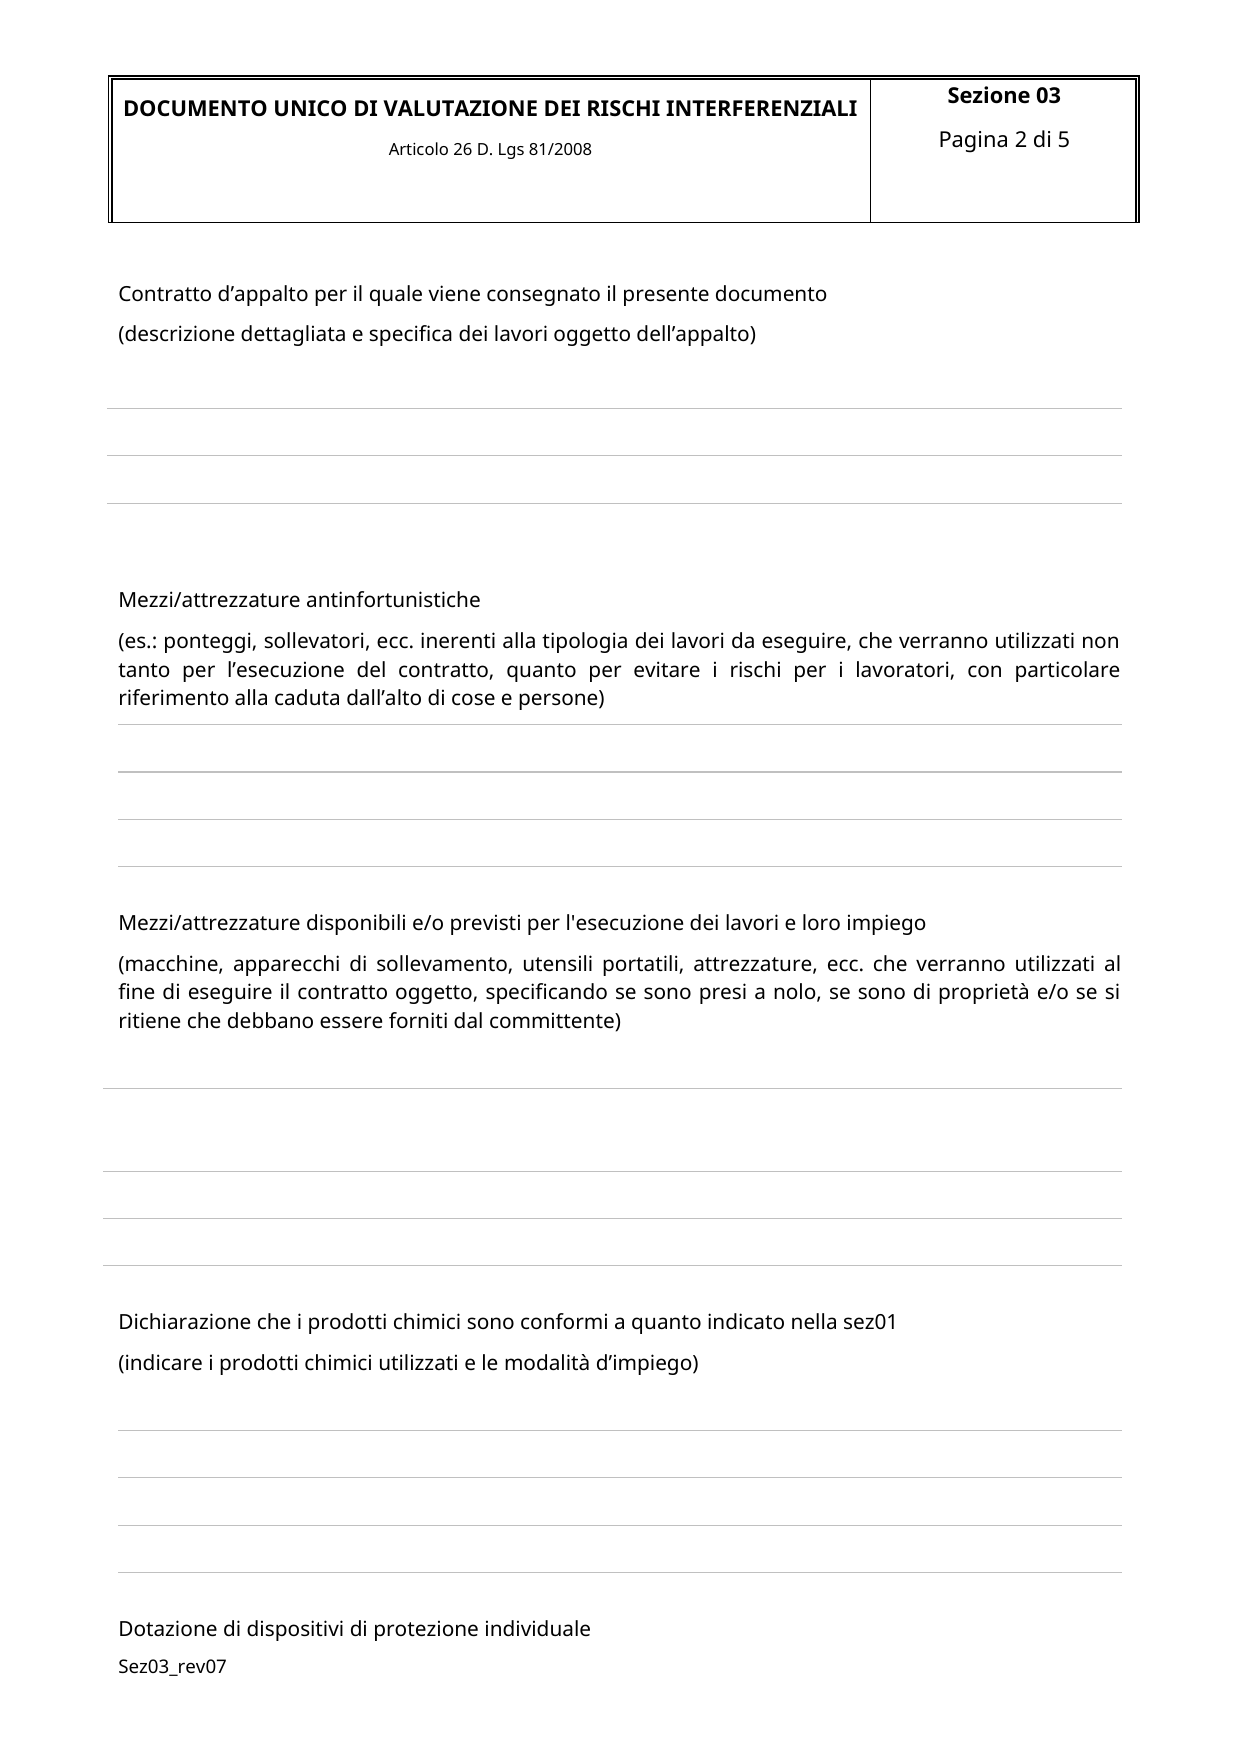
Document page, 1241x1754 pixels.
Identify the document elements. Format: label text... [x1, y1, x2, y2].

table_cell [107, 456, 1122, 502]
text (descrizione dettagliata e specifica dei lavori oggetto dell’appalto) [118, 319, 1122, 348]
table_cell [107, 409, 1122, 455]
table_header [103, 1089, 1122, 1171]
text (es.: ponteggi, sollevatori, ecc. inerenti alla tipologia dei lavori da eseguire, che verranno utilizzati non tanto per l’esecuzione del contratto, quanto per evitare i rischi per i lavoratori, con particolare riferimento alla caduta dall’alto di cose e persone) [118, 626, 1122, 712]
table_cell [103, 1172, 1122, 1218]
text Mezzi/attrezzature antinfortunistiche [118, 585, 1122, 614]
table_cell [118, 1478, 1122, 1524]
text (indicare i prodotti chimici utilizzati e le modalità d’impiego) [118, 1348, 1122, 1376]
table_header [118, 725, 1122, 771]
table_cell [118, 773, 1122, 819]
text Mezzi/attrezzature disponibili e/o previsti per l'esecuzione dei lavori e loro impiego [118, 908, 1122, 936]
table_header [118, 1431, 1122, 1477]
table_cell [103, 1219, 1122, 1265]
text Contratto d’appalto per il quale viene consegnato il presente documento [118, 279, 1122, 307]
text Dichiarazione che i prodotti chimici sono conformi a quanto indicato nella sez01 [118, 1307, 1122, 1336]
table_header [107, 361, 1122, 408]
text (macchine, apparecchi di sollevamento, utensili portatili, attrezzature, ecc. che verranno utilizzati al fine di eseguire il contratto oggetto, specificando se sono presi a nolo, se sono di proprietà e/o se si ritiene che debbano essere forniti dal committente) [118, 949, 1122, 1034]
text Dotazione di dispositivi di protezione individuale [118, 1614, 1122, 1642]
table_cell [118, 1526, 1122, 1572]
table_cell [118, 820, 1122, 866]
